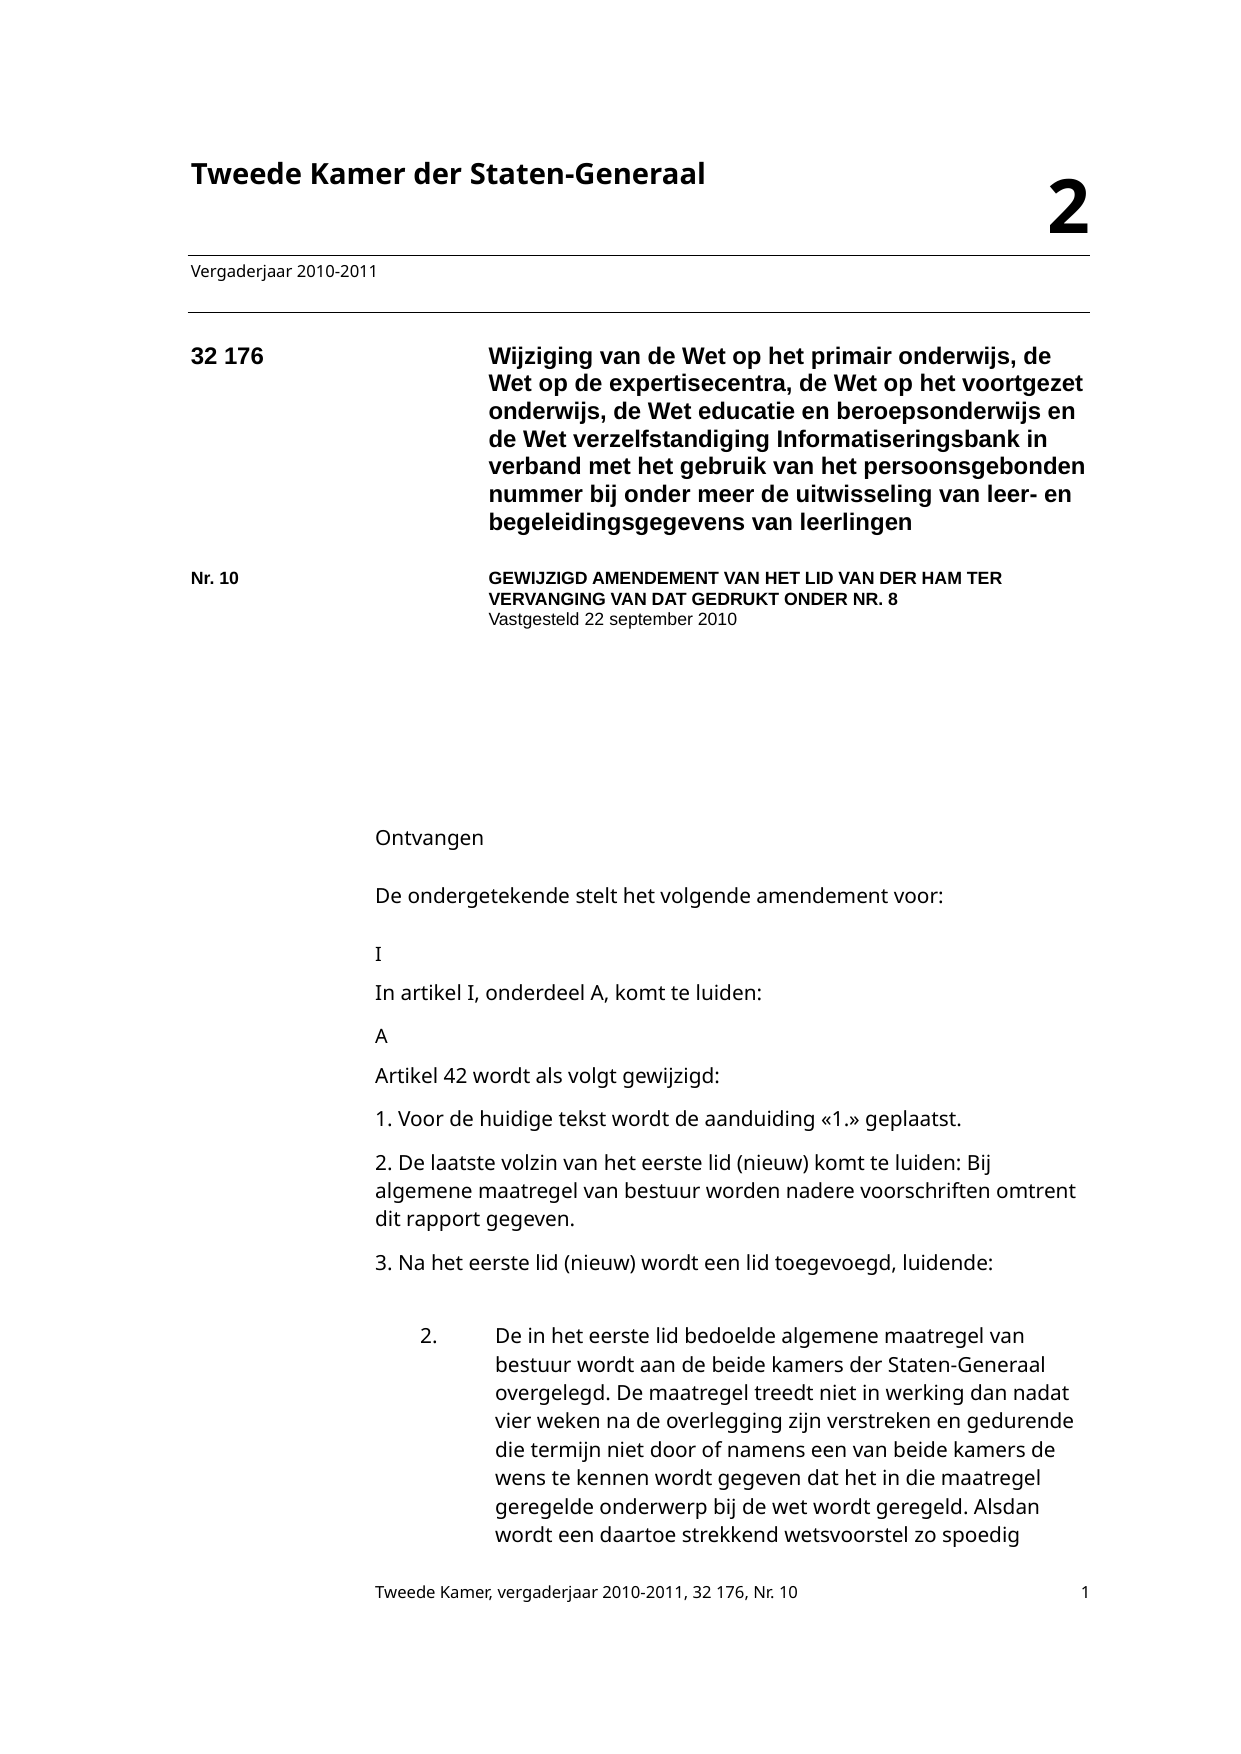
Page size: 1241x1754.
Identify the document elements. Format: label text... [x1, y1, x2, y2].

text Artikel 42 wordt als volgt gewijzigd: [375, 1061, 1090, 1089]
text 1. Voor de huidige tekst wordt de aanduiding «1.» geplaatst. [375, 1104, 1090, 1133]
table_cell Wijziging van de Wet op het primair onderwijs, de Wet op de expertisecentra, de Wet op het voortgezet onderwijs, de Wet educatie en beroepsonderwijs en de Wet verzelfstandiging Informatiseringsbank in verband met het gebruik van het persoonsgebonden nummer bij onder meer de uitwisseling van leer- en begeleidingsgegevens van leerlingen [485, 339, 1090, 565]
table_cell [188, 313, 485, 339]
table_cell Nr. 10 [188, 565, 485, 704]
table_cell [485, 313, 1090, 339]
text De ondergetekende stelt het volgende amendement voor: [375, 881, 1090, 910]
list De in het eerste lid bedoelde algemene maatregel van bestuur wordt aan de beide kamers der Staten-Generaal overgelegd. De maatregel treedt niet in werking dan nadat vier weken na de overlegging zijn verstreken en gedurende die termijn niet door of namens een van beide kamers de wens te kennen wordt gegeven dat het in die maatregel geregelde onderwerp bij de wet wordt geregeld. Alsdan wordt een daartoe strekkend wetsvoorstel zo spoedig [420, 1321, 1090, 1549]
text A [375, 1022, 1090, 1049]
table_header Tweede Kamer der Staten-Generaal [188, 150, 909, 255]
text 2. De laatste volzin van het eerste lid (nieuw) komt te luiden: Bij algemene maatregel van bestuur worden nadere voorschriften omtrent dit rapport gegeven. [375, 1148, 1090, 1233]
table_cell [485, 256, 1090, 312]
table_header 2 [910, 150, 1090, 255]
table_cell 32 176 [188, 339, 485, 565]
table_cell Vergaderjaar 2010-2011 [188, 256, 485, 312]
text In artikel I, onderdeel A, komt te luiden: [375, 978, 1090, 1007]
text 3. Na het eerste lid (nieuw) wordt een lid toegevoegd, luidende: [375, 1248, 1090, 1276]
text Ontvangen [375, 823, 1090, 851]
table_cell GEWIJZIGD AMENDEMENT VAN HET LID VAN DER HAM TER VERVANGING VAN DAT GEDRUKT ONDER NR. 8 Vastgesteld 22 september 2010 [485, 565, 1090, 704]
text I [375, 940, 1090, 967]
